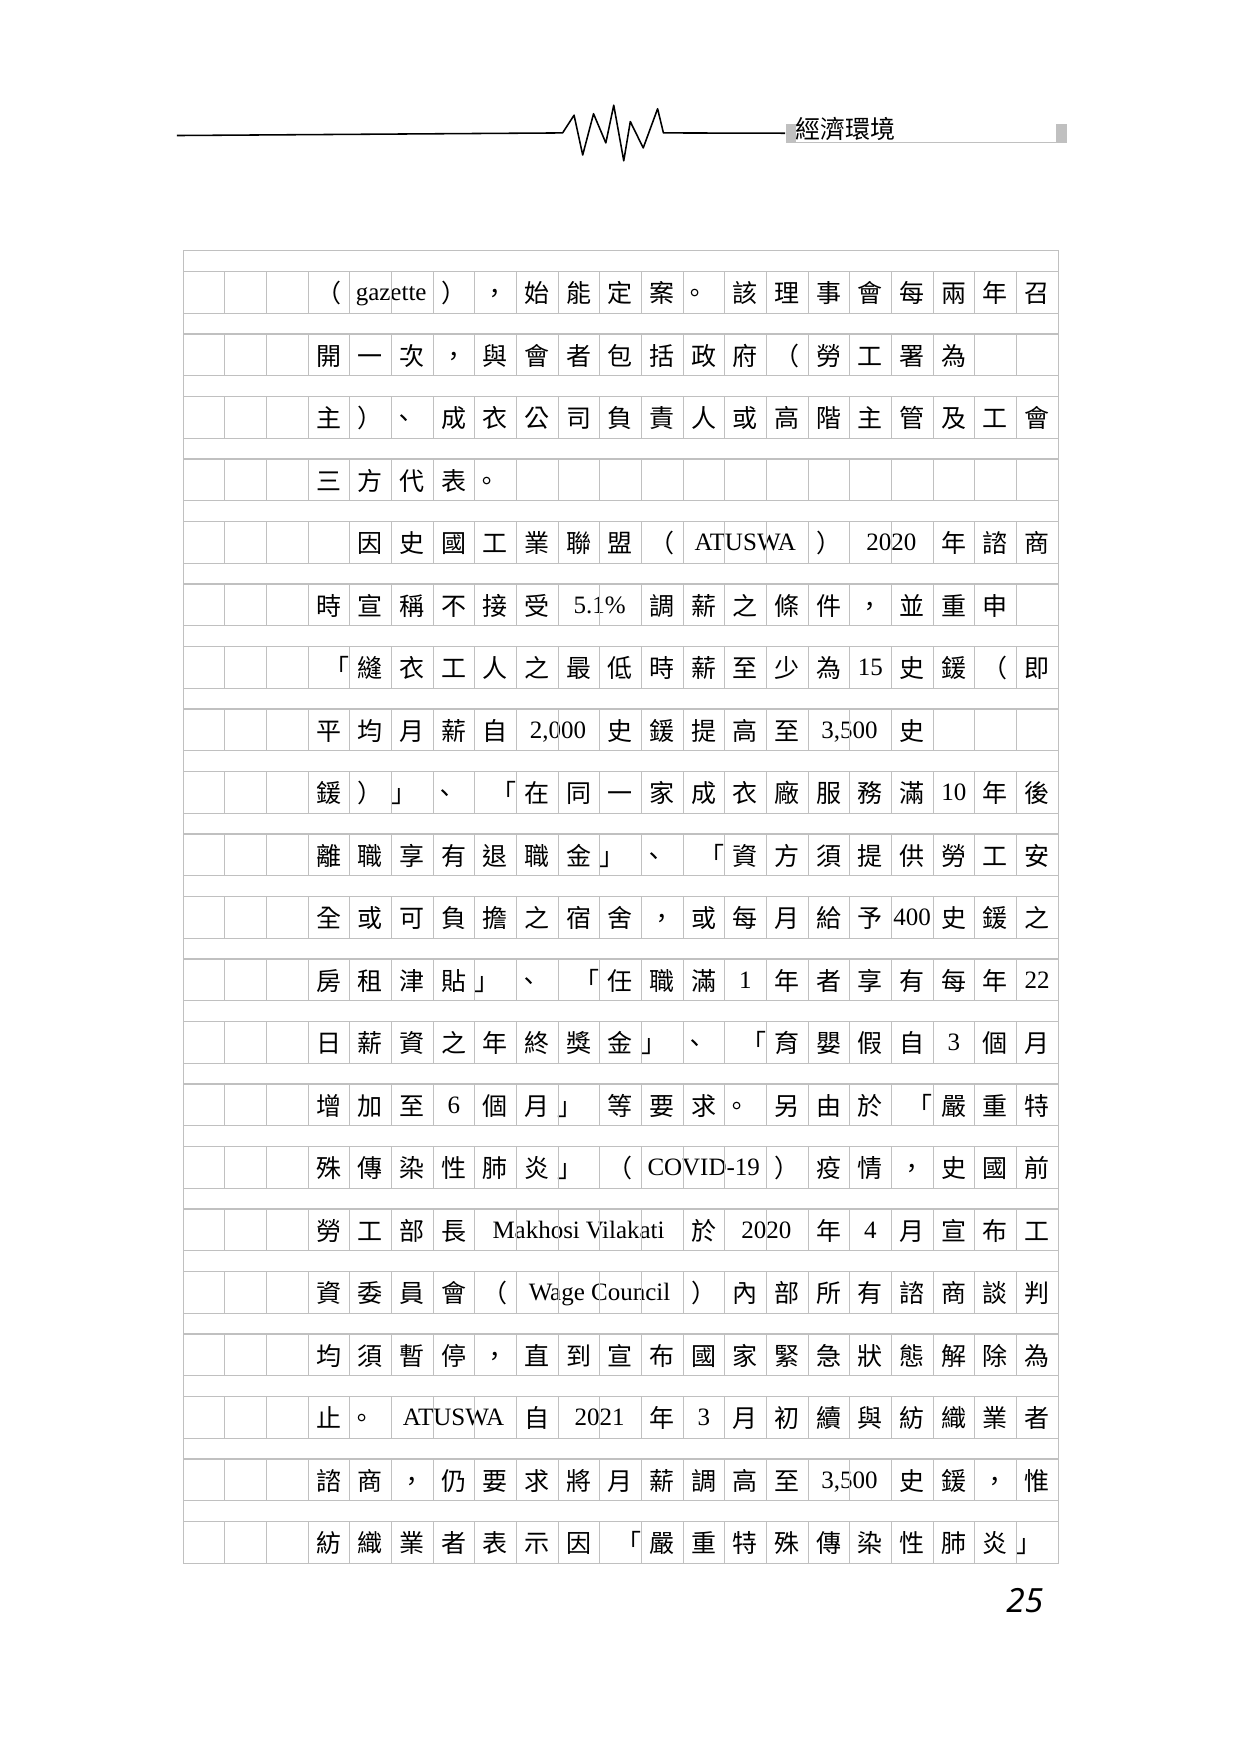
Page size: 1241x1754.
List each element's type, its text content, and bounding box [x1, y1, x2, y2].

text 因史國工業聯盟（ATUSWA）2020年諮商時宣稱不接受5.1%調薪之條件，並重申「縫衣工人之最低時薪至少為15史鍰（即平均月薪自2,000史鍰提高至3,500史鍰）」、「在同一家成衣廠服務滿10年後離職享有退職金」、「資方須提供勞工安全或可負擔之宿舍，或每月給予400史鍰之房租津貼」、「任職滿1年者享有每年22日薪資之年終獎金」、「育嬰假自3個月增加至6個月」等要求。另由於「嚴重特殊傳染性肺炎」（COVID-19）疫情，史國前勞工部長Makhosi Vilakati於2020年4月宣布工資委員會（Wage Council）內部所有諮商談判均須暫停，直到宣布國家緊急狀態解除為止。ATUSWA自2021年3月初續與紡織業者諮商，仍要求將月薪調高至3,500史鍰，惟紡織業者表示因「嚴重特殊傳染性肺炎」（COVID-19）疫情影響，僅願意提供2%加薪，雙方最後於2021年4月20日以調薪3%達成協議。目前紡織業作業員平均每月薪資2,116史鍰將調薪3%增加64史鍰，達2,180史鍰。 [281, 751, 1058, 771]
text 因史國工業聯盟（ATUSWA）2020年諮商時宣稱不接受5.1%調薪之條件，並重申「縫衣工人之最低時薪至少為15史鍰（即平均月薪自2,000史鍰提高至3,500史鍰）」、「在同一家成衣廠服務滿10年後離職享有退職金」、「資方須提供勞工安全或可負擔之宿舍，或每月給予400史鍰之房租津貼」、「任職滿1年者享有每年22日薪資之年終獎金」、「育嬰假自3個月增加至6個月」等要求。另由於「嚴重特殊傳染性肺炎」（COVID-19）疫情，史國前勞工部長Makhosi Vilakati於2020年4月宣布工資委員會（Wage Council）內部所有諮商談判均須暫停，直到宣布國家緊急狀態解除為止。ATUSWA自2021年3月初續與紡織業者諮商，仍要求將月薪調高至3,500史鍰，惟紡織業者表示因「嚴重特殊傳染性肺炎」（COVID-19）疫情影響，僅願意提供2%加薪，雙方最後於2021年4月20日以調薪3%達成協議。目前紡織業作業員平均每月薪資2,116史鍰將調薪3%增加64史鍰，達2,180史鍰。 [281, 1439, 1058, 1458]
text 因史國工業聯盟（ATUSWA）2020年諮商時宣稱不接受5.1%調薪之條件，並重申「縫衣工人之最低時薪至少為15史鍰（即平均月薪自2,000史鍰提高至3,500史鍰）」、「在同一家成衣廠服務滿10年後離職享有退職金」、「資方須提供勞工安全或可負擔之宿舍，或每月給予400史鍰之房租津貼」、「任職滿1年者享有每年22日薪資之年終獎金」、「育嬰假自3個月增加至6個月」等要求。另由於「嚴重特殊傳染性肺炎」（COVID-19）疫情，史國前勞工部長Makhosi Vilakati於2020年4月宣布工資委員會（Wage Council）內部所有諮商談判均須暫停，直到宣布國家緊急狀態解除為止。ATUSWA自2021年3月初續與紡織業者諮商，仍要求將月薪調高至3,500史鍰，惟紡織業者表示因「嚴重特殊傳染性肺炎」（COVID-19）疫情影響，僅願意提供2%加薪，雙方最後於2021年4月20日以調薪3%達成協議。目前紡織業作業員平均每月薪資2,116史鍰將調薪3%增加64史鍰，達2,180史鍰。 [281, 1189, 1058, 1208]
text 因史國工業聯盟（ATUSWA）2020年諮商時宣稱不接受5.1%調薪之條件，並重申「縫衣工人之最低時薪至少為15史鍰（即平均月薪自2,000史鍰提高至3,500史鍰）」、「在同一家成衣廠服務滿10年後離職享有退職金」、「資方須提供勞工安全或可負擔之宿舍，或每月給予400史鍰之房租津貼」、「任職滿1年者享有每年22日薪資之年終獎金」、「育嬰假自3個月增加至6個月」等要求。另由於「嚴重特殊傳染性肺炎」（COVID-19）疫情，史國前勞工部長Makhosi Vilakati於2020年4月宣布工資委員會（Wage Council）內部所有諮商談判均須暫停，直到宣布國家緊急狀態解除為止。ATUSWA自2021年3月初續與紡織業者諮商，仍要求將月薪調高至3,500史鍰，惟紡織業者表示因「嚴重特殊傳染性肺炎」（COVID-19）疫情影響，僅願意提供2%加薪，雙方最後於2021年4月20日以調薪3%達成協議。目前紡織業作業員平均每月薪資2,116史鍰將調薪3%增加64史鍰，達2,180史鍰。 [281, 1314, 1058, 1333]
text 因史國工業聯盟（ATUSWA）2020年諮商時宣稱不接受5.1%調薪之條件，並重申「縫衣工人之最低時薪至少為15史鍰（即平均月薪自2,000史鍰提高至3,500史鍰）」、「在同一家成衣廠服務滿10年後離職享有退職金」、「資方須提供勞工安全或可負擔之宿舍，或每月給予400史鍰之房租津貼」、「任職滿1年者享有每年22日薪資之年終獎金」、「育嬰假自3個月增加至6個月」等要求。另由於「嚴重特殊傳染性肺炎」（COVID-19）疫情，史國前勞工部長Makhosi Vilakati於2020年4月宣布工資委員會（Wage Council）內部所有諮商談判均須暫停，直到宣布國家緊急狀態解除為止。ATUSWA自2021年3月初續與紡織業者諮商，仍要求將月薪調高至3,500史鍰，惟紡織業者表示因「嚴重特殊傳染性肺炎」（COVID-19）疫情影響，僅願意提供2%加薪，雙方最後於2021年4月20日以調薪3%達成協議。目前紡織業作業員平均每月薪資2,116史鍰將調薪3%增加64史鍰，達2,180史鍰。 [281, 689, 1058, 708]
text 因史國工業聯盟（ATUSWA）2020年諮商時宣稱不接受5.1%調薪之條件，並重申「縫衣工人之最低時薪至少為15史鍰（即平均月薪自2,000史鍰提高至3,500史鍰）」、「在同一家成衣廠服務滿10年後離職享有退職金」、「資方須提供勞工安全或可負擔之宿舍，或每月給予400史鍰之房租津貼」、「任職滿1年者享有每年22日薪資之年終獎金」、「育嬰假自3個月增加至6個月」等要求。另由於「嚴重特殊傳染性肺炎」（COVID-19）疫情，史國前勞工部長Makhosi Vilakati於2020年4月宣布工資委員會（Wage Council）內部所有諮商談判均須暫停，直到宣布國家緊急狀態解除為止。ATUSWA自2021年3月初續與紡織業者諮商，仍要求將月薪調高至3,500史鍰，惟紡織業者表示因「嚴重特殊傳染性肺炎」（COVID-19）疫情影響，僅願意提供2%加薪，雙方最後於2021年4月20日以調薪3%達成協議。目前紡織業作業員平均每月薪資2,116史鍰將調薪3%增加64史鍰，達2,180史鍰。 [281, 1064, 1058, 1083]
text 因史國工業聯盟（ATUSWA）2020年諮商時宣稱不接受5.1%調薪之條件，並重申「縫衣工人之最低時薪至少為15史鍰（即平均月薪自2,000史鍰提高至3,500史鍰）」、「在同一家成衣廠服務滿10年後離職享有退職金」、「資方須提供勞工安全或可負擔之宿舍，或每月給予400史鍰之房租津貼」、「任職滿1年者享有每年22日薪資之年終獎金」、「育嬰假自3個月增加至6個月」等要求。另由於「嚴重特殊傳染性肺炎」（COVID-19）疫情，史國前勞工部長Makhosi Vilakati於2020年4月宣布工資委員會（Wage Council）內部所有諮商談判均須暫停，直到宣布國家緊急狀態解除為止。ATUSWA自2021年3月初續與紡織業者諮商，仍要求將月薪調高至3,500史鍰，惟紡織業者表示因「嚴重特殊傳染性肺炎」（COVID-19）疫情影響，僅願意提供2%加薪，雙方最後於2021年4月20日以調薪3%達成協議。目前紡織業作業員平均每月薪資2,116史鍰將調薪3%增加64史鍰，達2,180史鍰。 [281, 814, 1058, 833]
text 因史國工業聯盟（ATUSWA）2020年諮商時宣稱不接受5.1%調薪之條件，並重申「縫衣工人之最低時薪至少為15史鍰（即平均月薪自2,000史鍰提高至3,500史鍰）」、「在同一家成衣廠服務滿10年後離職享有退職金」、「資方須提供勞工安全或可負擔之宿舍，或每月給予400史鍰之房租津貼」、「任職滿1年者享有每年22日薪資之年終獎金」、「育嬰假自3個月增加至6個月」等要求。另由於「嚴重特殊傳染性肺炎」（COVID-19）疫情，史國前勞工部長Makhosi Vilakati於2020年4月宣布工資委員會（Wage Council）內部所有諮商談判均須暫停，直到宣布國家緊急狀態解除為止。ATUSWA自2021年3月初續與紡織業者諮商，仍要求將月薪調高至3,500史鍰，惟紡織業者表示因「嚴重特殊傳染性肺炎」（COVID-19）疫情影響，僅願意提供2%加薪，雙方最後於2021年4月20日以調薪3%達成協議。目前紡織業作業員平均每月薪資2,116史鍰將調薪3%增加64史鍰，達2,180史鍰。 [281, 1126, 1058, 1146]
text 史國紡織業薪資協調理事會（Wage Council）於2020年2月在歷經2星期之多次談判後，初步決議自2020年3月1日起調漲成衣業勞工之最低薪資5.1%；此一調薪結果須俟勞工部收到通知後，公告詢求利益關係人意見後正式發布政府文件（gazette），始能定案。該理事會每兩年召開一次，與會者包括政府（勞工署為主）、成衣公司負責人或高階主管及工會三方代表。 [281, 251, 1058, 271]
text 史國紡織業薪資協調理事會（Wage Council）於2020年2月在歷經2星期之多次談判後，初步決議自2020年3月1日起調漲成衣業勞工之最低薪資5.1%；此一調薪結果須俟勞工部收到通知後，公告詢求利益關係人意見後正式發布政府文件（gazette），始能定案。該理事會每兩年召開一次，與會者包括政府（勞工署為主）、成衣公司負責人或高階主管及工會三方代表。 [281, 314, 1058, 333]
text 因史國工業聯盟（ATUSWA）2020年諮商時宣稱不接受5.1%調薪之條件，並重申「縫衣工人之最低時薪至少為15史鍰（即平均月薪自2,000史鍰提高至3,500史鍰）」、「在同一家成衣廠服務滿10年後離職享有退職金」、「資方須提供勞工安全或可負擔之宿舍，或每月給予400史鍰之房租津貼」、「任職滿1年者享有每年22日薪資之年終獎金」、「育嬰假自3個月增加至6個月」等要求。另由於「嚴重特殊傳染性肺炎」（COVID-19）疫情，史國前勞工部長Makhosi Vilakati於2020年4月宣布工資委員會（Wage Council）內部所有諮商談判均須暫停，直到宣布國家緊急狀態解除為止。ATUSWA自2021年3月初續與紡織業者諮商，仍要求將月薪調高至3,500史鍰，惟紡織業者表示因「嚴重特殊傳染性肺炎」（COVID-19）疫情影響，僅願意提供2%加薪，雙方最後於2021年4月20日以調薪3%達成協議。目前紡織業作業員平均每月薪資2,116史鍰將調薪3%增加64史鍰，達2,180史鍰。 [281, 626, 1058, 646]
text 因史國工業聯盟（ATUSWA）2020年諮商時宣稱不接受5.1%調薪之條件，並重申「縫衣工人之最低時薪至少為15史鍰（即平均月薪自2,000史鍰提高至3,500史鍰）」、「在同一家成衣廠服務滿10年後離職享有退職金」、「資方須提供勞工安全或可負擔之宿舍，或每月給予400史鍰之房租津貼」、「任職滿1年者享有每年22日薪資之年終獎金」、「育嬰假自3個月增加至6個月」等要求。另由於「嚴重特殊傳染性肺炎」（COVID-19）疫情，史國前勞工部長Makhosi Vilakati於2020年4月宣布工資委員會（Wage Council）內部所有諮商談判均須暫停，直到宣布國家緊急狀態解除為止。ATUSWA自2021年3月初續與紡織業者諮商，仍要求將月薪調高至3,500史鍰，惟紡織業者表示因「嚴重特殊傳染性肺炎」（COVID-19）疫情影響，僅願意提供2%加薪，雙方最後於2021年4月20日以調薪3%達成協議。目前紡織業作業員平均每月薪資2,116史鍰將調薪3%增加64史鍰，達2,180史鍰。 [281, 1001, 1058, 1021]
text 因史國工業聯盟（ATUSWA）2020年諮商時宣稱不接受5.1%調薪之條件，並重申「縫衣工人之最低時薪至少為15史鍰（即平均月薪自2,000史鍰提高至3,500史鍰）」、「在同一家成衣廠服務滿10年後離職享有退職金」、「資方須提供勞工安全或可負擔之宿舍，或每月給予400史鍰之房租津貼」、「任職滿1年者享有每年22日薪資之年終獎金」、「育嬰假自3個月增加至6個月」等要求。另由於「嚴重特殊傳染性肺炎」（COVID-19）疫情，史國前勞工部長Makhosi Vilakati於2020年4月宣布工資委員會（Wage Council）內部所有諮商談判均須暫停，直到宣布國家緊急狀態解除為止。ATUSWA自2021年3月初續與紡織業者諮商，仍要求將月薪調高至3,500史鍰，惟紡織業者表示因「嚴重特殊傳染性肺炎」（COVID-19）疫情影響，僅願意提供2%加薪，雙方最後於2021年4月20日以調薪3%達成協議。目前紡織業作業員平均每月薪資2,116史鍰將調薪3%增加64史鍰，達2,180史鍰。 [281, 501, 1058, 521]
text 因史國工業聯盟（ATUSWA）2020年諮商時宣稱不接受5.1%調薪之條件，並重申「縫衣工人之最低時薪至少為15史鍰（即平均月薪自2,000史鍰提高至3,500史鍰）」、「在同一家成衣廠服務滿10年後離職享有退職金」、「資方須提供勞工安全或可負擔之宿舍，或每月給予400史鍰之房租津貼」、「任職滿1年者享有每年22日薪資之年終獎金」、「育嬰假自3個月增加至6個月」等要求。另由於「嚴重特殊傳染性肺炎」（COVID-19）疫情，史國前勞工部長Makhosi Vilakati於2020年4月宣布工資委員會（Wage Council）內部所有諮商談判均須暫停，直到宣布國家緊急狀態解除為止。ATUSWA自2021年3月初續與紡織業者諮商，仍要求將月薪調高至3,500史鍰，惟紡織業者表示因「嚴重特殊傳染性肺炎」（COVID-19）疫情影響，僅願意提供2%加薪，雙方最後於2021年4月20日以調薪3%達成協議。目前紡織業作業員平均每月薪資2,116史鍰將調薪3%增加64史鍰，達2,180史鍰。 [281, 1251, 1058, 1271]
text 因史國工業聯盟（ATUSWA）2020年諮商時宣稱不接受5.1%調薪之條件，並重申「縫衣工人之最低時薪至少為15史鍰（即平均月薪自2,000史鍰提高至3,500史鍰）」、「在同一家成衣廠服務滿10年後離職享有退職金」、「資方須提供勞工安全或可負擔之宿舍，或每月給予400史鍰之房租津貼」、「任職滿1年者享有每年22日薪資之年終獎金」、「育嬰假自3個月增加至6個月」等要求。另由於「嚴重特殊傳染性肺炎」（COVID-19）疫情，史國前勞工部長Makhosi Vilakati於2020年4月宣布工資委員會（Wage Council）內部所有諮商談判均須暫停，直到宣布國家緊急狀態解除為止。ATUSWA自2021年3月初續與紡織業者諮商，仍要求將月薪調高至3,500史鍰，惟紡織業者表示因「嚴重特殊傳染性肺炎」（COVID-19）疫情影響，僅願意提供2%加薪，雙方最後於2021年4月20日以調薪3%達成協議。目前紡織業作業員平均每月薪資2,116史鍰將調薪3%增加64史鍰，達2,180史鍰。 [281, 1501, 1058, 1521]
text 史國紡織業薪資協調理事會（Wage Council）於2020年2月在歷經2星期之多次談判後，初步決議自2020年3月1日起調漲成衣業勞工之最低薪資5.1%；此一調薪結果須俟勞工部收到通知後，公告詢求利益關係人意見後正式發布政府文件（gazette），始能定案。該理事會每兩年召開一次，與會者包括政府（勞工署為主）、成衣公司負責人或高階主管及工會三方代表。 [281, 439, 1058, 458]
text 因史國工業聯盟（ATUSWA）2020年諮商時宣稱不接受5.1%調薪之條件，並重申「縫衣工人之最低時薪至少為15史鍰（即平均月薪自2,000史鍰提高至3,500史鍰）」、「在同一家成衣廠服務滿10年後離職享有退職金」、「資方須提供勞工安全或可負擔之宿舍，或每月給予400史鍰之房租津貼」、「任職滿1年者享有每年22日薪資之年終獎金」、「育嬰假自3個月增加至6個月」等要求。另由於「嚴重特殊傳染性肺炎」（COVID-19）疫情，史國前勞工部長Makhosi Vilakati於2020年4月宣布工資委員會（Wage Council）內部所有諮商談判均須暫停，直到宣布國家緊急狀態解除為止。ATUSWA自2021年3月初續與紡織業者諮商，仍要求將月薪調高至3,500史鍰，惟紡織業者表示因「嚴重特殊傳染性肺炎」（COVID-19）疫情影響，僅願意提供2%加薪，雙方最後於2021年4月20日以調薪3%達成協議。目前紡織業作業員平均每月薪資2,116史鍰將調薪3%增加64史鍰，達2,180史鍰。 [281, 876, 1058, 896]
text 因史國工業聯盟（ATUSWA）2020年諮商時宣稱不接受5.1%調薪之條件，並重申「縫衣工人之最低時薪至少為15史鍰（即平均月薪自2,000史鍰提高至3,500史鍰）」、「在同一家成衣廠服務滿10年後離職享有退職金」、「資方須提供勞工安全或可負擔之宿舍，或每月給予400史鍰之房租津貼」、「任職滿1年者享有每年22日薪資之年終獎金」、「育嬰假自3個月增加至6個月」等要求。另由於「嚴重特殊傳染性肺炎」（COVID-19）疫情，史國前勞工部長Makhosi Vilakati於2020年4月宣布工資委員會（Wage Council）內部所有諮商談判均須暫停，直到宣布國家緊急狀態解除為止。ATUSWA自2021年3月初續與紡織業者諮商，仍要求將月薪調高至3,500史鍰，惟紡織業者表示因「嚴重特殊傳染性肺炎」（COVID-19）疫情影響，僅願意提供2%加薪，雙方最後於2021年4月20日以調薪3%達成協議。目前紡織業作業員平均每月薪資2,116史鍰將調薪3%增加64史鍰，達2,180史鍰。 [281, 1376, 1058, 1396]
text 因史國工業聯盟（ATUSWA）2020年諮商時宣稱不接受5.1%調薪之條件，並重申「縫衣工人之最低時薪至少為15史鍰（即平均月薪自2,000史鍰提高至3,500史鍰）」、「在同一家成衣廠服務滿10年後離職享有退職金」、「資方須提供勞工安全或可負擔之宿舍，或每月給予400史鍰之房租津貼」、「任職滿1年者享有每年22日薪資之年終獎金」、「育嬰假自3個月增加至6個月」等要求。另由於「嚴重特殊傳染性肺炎」（COVID-19）疫情，史國前勞工部長Makhosi Vilakati於2020年4月宣布工資委員會（Wage Council）內部所有諮商談判均須暫停，直到宣布國家緊急狀態解除為止。ATUSWA自2021年3月初續與紡織業者諮商，仍要求將月薪調高至3,500史鍰，惟紡織業者表示因「嚴重特殊傳染性肺炎」（COVID-19）疫情影響，僅願意提供2%加薪，雙方最後於2021年4月20日以調薪3%達成協議。目前紡織業作業員平均每月薪資2,116史鍰將調薪3%增加64史鍰，達2,180史鍰。 [281, 939, 1058, 958]
text 因史國工業聯盟（ATUSWA）2020年諮商時宣稱不接受5.1%調薪之條件，並重申「縫衣工人之最低時薪至少為15史鍰（即平均月薪自2,000史鍰提高至3,500史鍰）」、「在同一家成衣廠服務滿10年後離職享有退職金」、「資方須提供勞工安全或可負擔之宿舍，或每月給予400史鍰之房租津貼」、「任職滿1年者享有每年22日薪資之年終獎金」、「育嬰假自3個月增加至6個月」等要求。另由於「嚴重特殊傳染性肺炎」（COVID-19）疫情，史國前勞工部長Makhosi Vilakati於2020年4月宣布工資委員會（Wage Council）內部所有諮商談判均須暫停，直到宣布國家緊急狀態解除為止。ATUSWA自2021年3月初續與紡織業者諮商，仍要求將月薪調高至3,500史鍰，惟紡織業者表示因「嚴重特殊傳染性肺炎」（COVID-19）疫情影響，僅願意提供2%加薪，雙方最後於2021年4月20日以調薪3%達成協議。目前紡織業作業員平均每月薪資2,116史鍰將調薪3%增加64史鍰，達2,180史鍰。 [281, 564, 1058, 583]
text 史國紡織業薪資協調理事會（Wage Council）於2020年2月在歷經2星期之多次談判後，初步決議自2020年3月1日起調漲成衣業勞工之最低薪資5.1%；此一調薪結果須俟勞工部收到通知後，公告詢求利益關係人意見後正式發布政府文件（gazette），始能定案。該理事會每兩年召開一次，與會者包括政府（勞工署為主）、成衣公司負責人或高階主管及工會三方代表。 [281, 376, 1058, 396]
